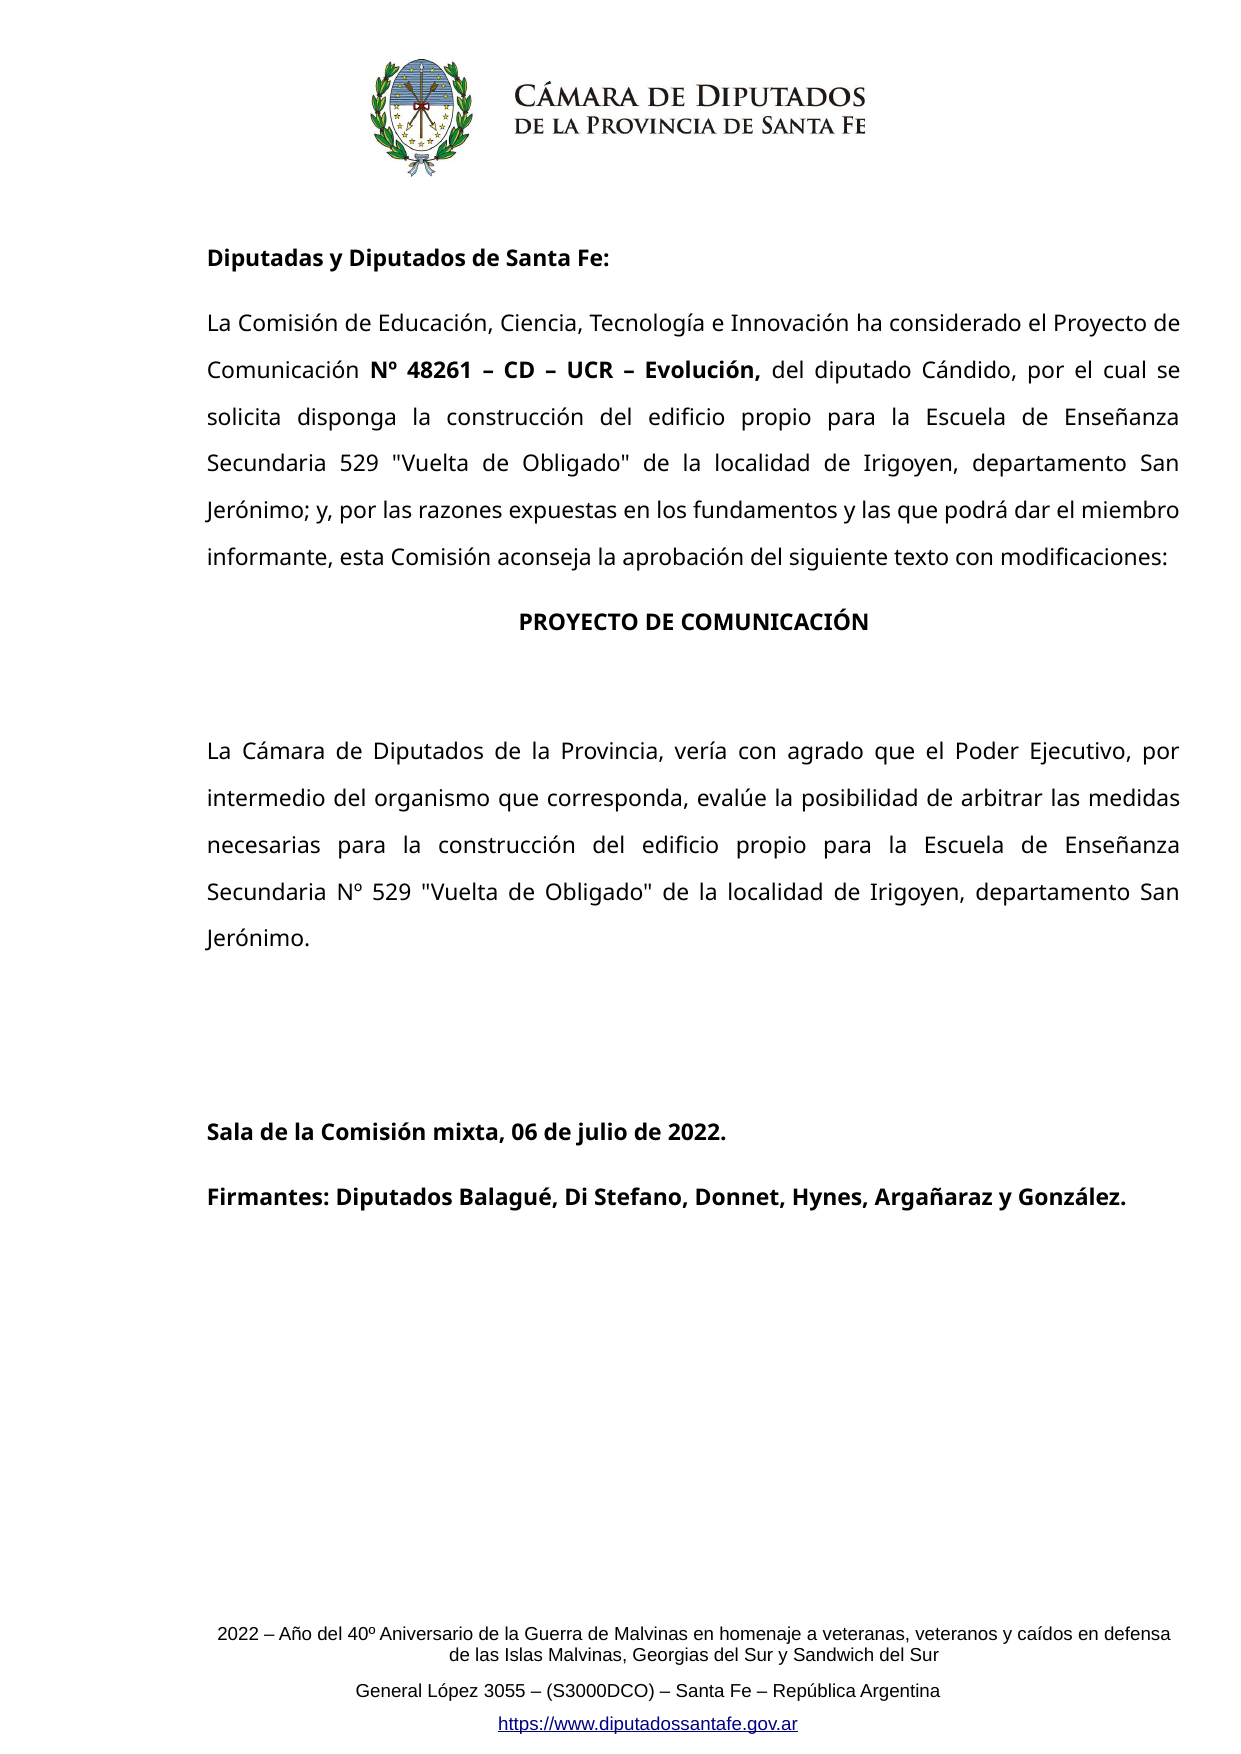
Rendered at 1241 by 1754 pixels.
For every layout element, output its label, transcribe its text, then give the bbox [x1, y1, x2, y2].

text La Comisión de Educación, Ciencia, Tecnología e Innovación ha considerado el Proyecto de Comunicación Nº 48261 – CD – UCR – Evolución, del diputado Cándido, por el cual se solicita disponga la construcción del edificio propio para la Escuela de Enseñanza Secundaria 529 "Vuelta de Obligado" de la localidad de Irigoyen, departamento San Jerónimo; y, por las razones expuestas en los fundamentos y las que podrá dar el miembro informante, esta Comisión aconseja la aprobación del siguiente texto con modificaciones: [207, 307, 1181, 572]
text La Cámara de Diputados de la Provincia, vería con agrado que el Poder Ejecutivo, por intermedio del organismo que corresponda, evalúe la posibilidad de arbitrar las medidas necesarias para la construcción del edificio propio para la Escuela de Enseñanza Secundaria Nº 529 "Vuelta de Obligado" de la localidad de Irigoyen, departamento San Jerónimo. [207, 735, 1181, 954]
text Diputadas y Diputados de Santa Fe: [207, 242, 1181, 273]
picture [370, 59, 866, 181]
text PROYECTO DE COMUNICACIÓN [207, 606, 1181, 637]
text Firmantes: Diputados Balagué, Di Stefano, Donnet, Hynes, Argañaraz y González. [207, 1181, 1181, 1212]
text Sala de la Comisión mixta, 06 de julio de 2022. [207, 1116, 1181, 1147]
